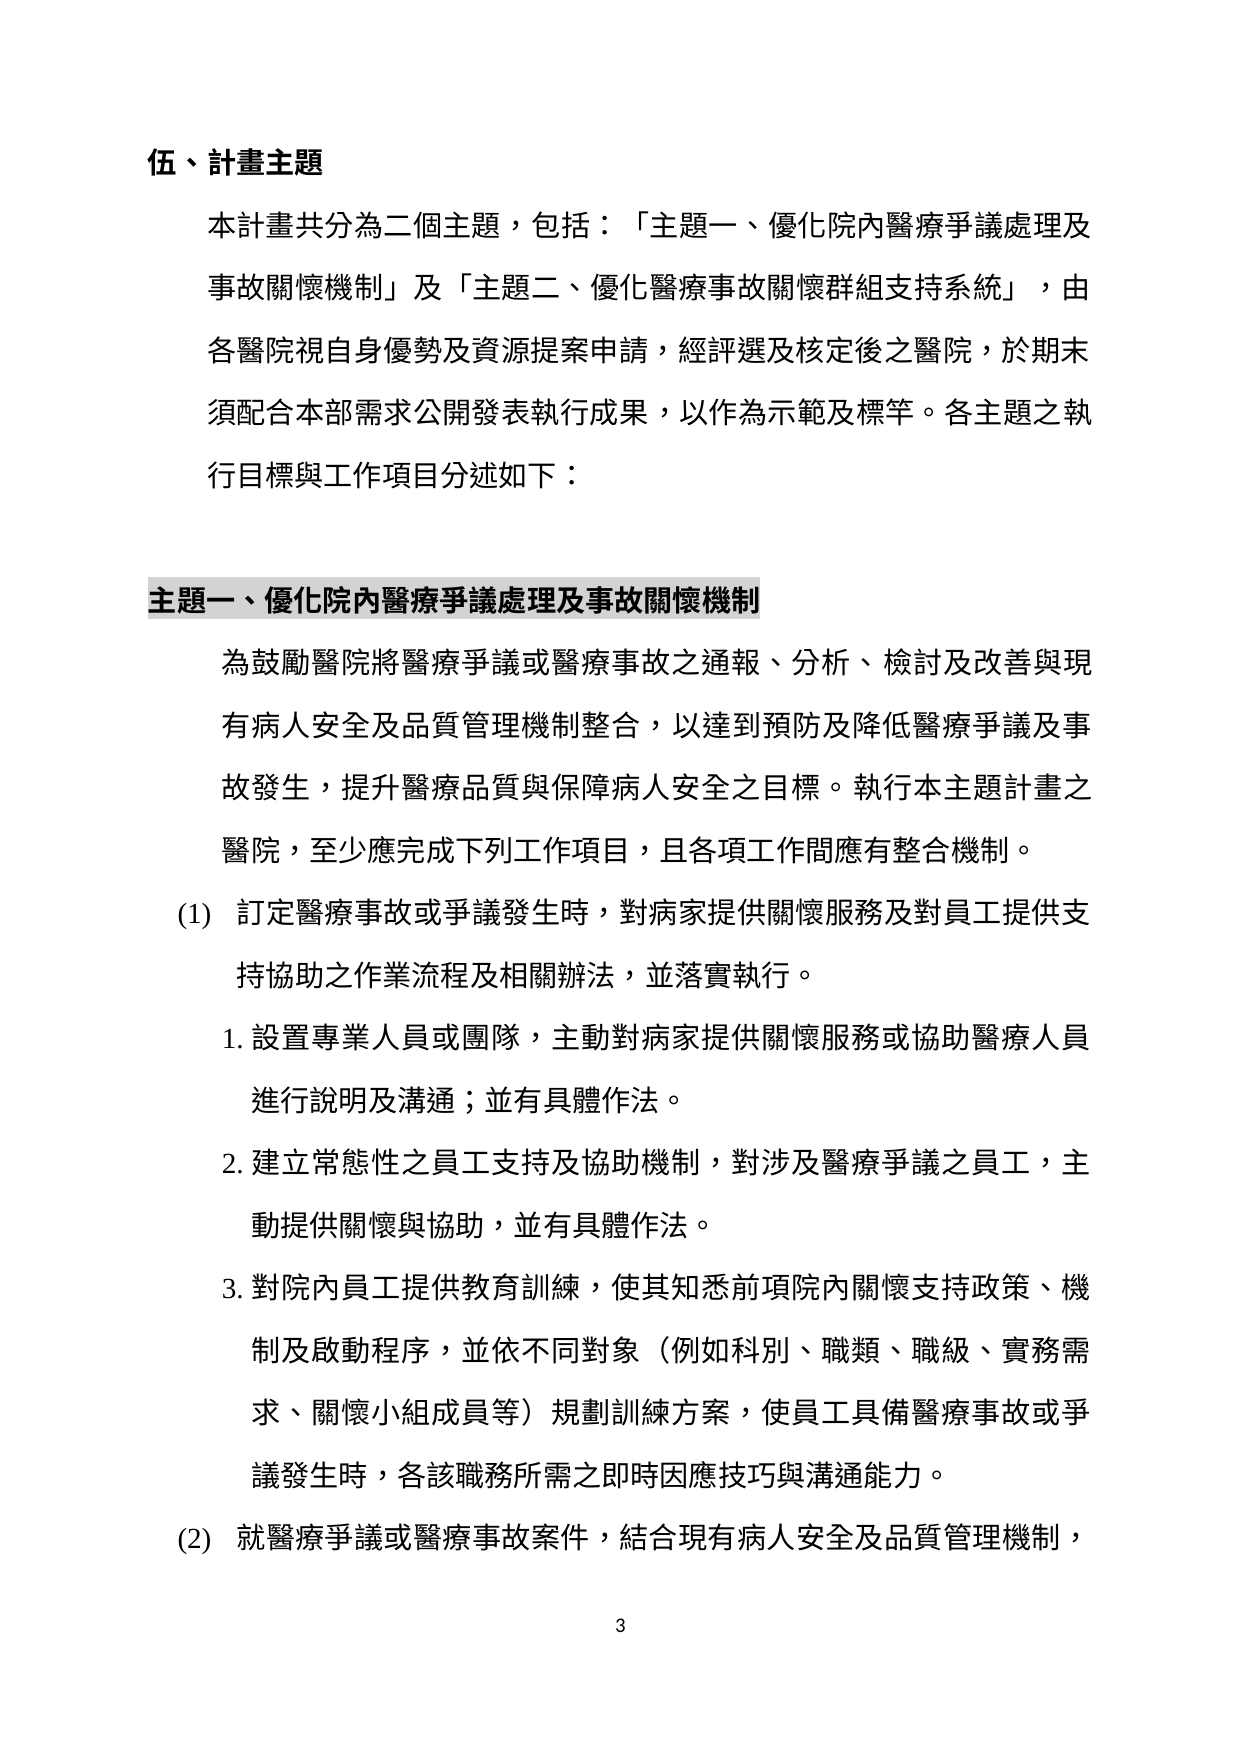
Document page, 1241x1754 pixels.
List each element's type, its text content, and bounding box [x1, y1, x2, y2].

list 訂定醫療事故或爭議發生時，對病家提供關懷服務及對員工提供支持協助之作業流程及相關辦法，並落實執行。 [177, 869, 1092, 994]
text 為鼓勵醫院將醫療爭議或醫療事故之通報、分析、檢討及改善與現有病人安全及品質管理機制整合，以達到預防及降低醫療爭議及事故發生，提升醫療品質與保障病人安全之目標。執行本主題計畫之醫院，至少應完成下列工作項目，且各項工作間應有整合機制。 [222, 619, 1092, 869]
list 就醫療爭議或醫療事故案件，結合現有病人安全及品質管理機制， [177, 1494, 1092, 1557]
list 建立常態性之員工支持及協助機制，對涉及醫療爭議之員工，主動提供關懷與協助，並有具體作法。 [222, 1119, 1092, 1244]
list 計畫主題 [148, 119, 1092, 182]
text 主題一、優化院內醫療爭議處理及事故關懷機制 [148, 557, 1092, 619]
list 對院內員工提供教育訓練，使其知悉前項院內關懷支持政策、機制及啟動程序，並依不同對象（例如科別、職類、職級、實務需求、關懷小組成員等）規劃訓練方案，使員工具備醫療事故或爭議發生時，各該職務所需之即時因應技巧與溝通能力。 [222, 1244, 1092, 1494]
text 本計畫共分為二個主題，包括：「主題一、優化院內醫療爭議處理及事故關懷機制」及「主題二、優化醫療事故關懷群組支持系統」，由各醫院視自身優勢及資源提案申請，經評選及核定後之醫院，於期末須配合本部需求公開發表執行成果，以作為示範及標竿。各主題之執行目標與工作項目分述如下： [207, 182, 1092, 494]
list 設置專業人員或團隊，主動對病家提供關懷服務或協助醫療人員進行說明及溝通；並有具體作法。 [222, 994, 1092, 1119]
